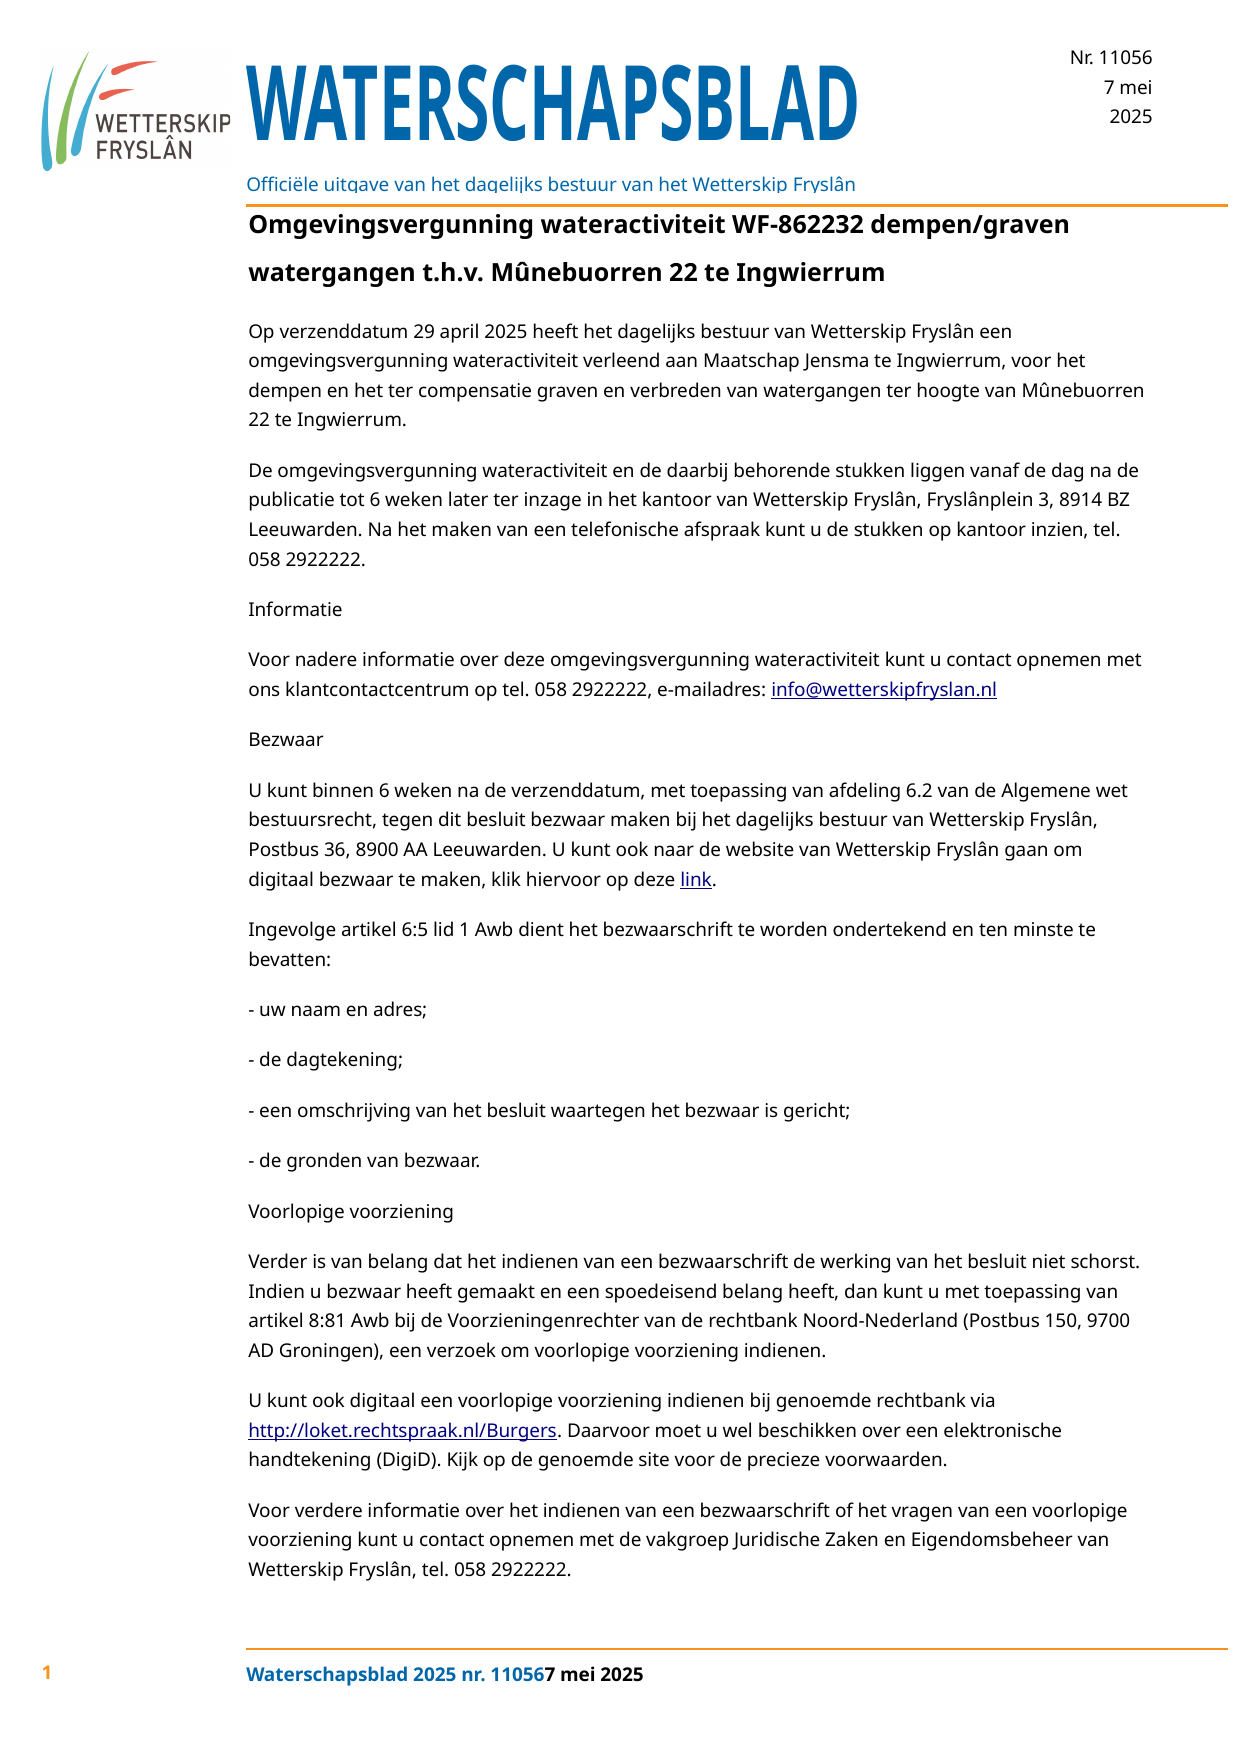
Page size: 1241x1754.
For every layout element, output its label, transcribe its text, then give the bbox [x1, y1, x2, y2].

text Voor verdere informatie over het indienen van een bezwaarschrift of het vragen van een voorlopige voorziening kunt u contact opnemen met de vakgroep Juridische Zaken en Eigendomsbeheer van Wetterskip Fryslân, tel. 058 2922222. [248, 1497, 1152, 1582]
text U kunt binnen 6 weken na de verzenddatum, met toepassing van afdeling 6.2 van de Algemene wet bestuursrecht, tegen dit besluit bezwaar maken bij het dagelijks bestuur van Wetterskip Fryslân, Postbus 36, 8900 AA Leeuwarden. U kunt ook naar de website van Wetterskip Fryslân gaan om digitaal bezwaar te maken, klik hiervoor op deze link. [248, 777, 1152, 892]
text U kunt ook digitaal een voorlopige voorziening indienen bij genoemde rechtbank via http://loket.rechtspraak.nl/Burgers. Daarvoor moet u wel beschikken over een elektronische handtekening (DigiD). Kijk op de genoemde site voor de precieze voorwaarden. [248, 1387, 1152, 1472]
text Ingevolge artikel 6:5 lid 1 Awb dient het bezwaarschrift te worden ondertekend en ten minste te bevatten: [248, 916, 1152, 972]
text - de gronden van bezwaar. [248, 1147, 1152, 1173]
picture [41, 47, 231, 172]
text - uw naam en adres; [248, 996, 1152, 1022]
text Omgevingsvergunning wateractiviteit WF-862232 dempen/graven watergangen t.h.v. Mûnebuorren 22 te Ingwierrum [248, 207, 1152, 288]
text Verder is van belang dat het indienen van een bezwaarschrift de werking van het besluit niet schorst. Indien u bezwaar heeft gemaakt en een spoedeisend belang heeft, dan kunt u met toepassing van artikel 8:81 Awb bij de Voorzieningenrechter van de rechtbank Noord-Nederland (Postbus 150, 9700 AD Groningen), een verzoek om voorlopige voorziening indienen. [248, 1248, 1152, 1363]
text De omgevingsvergunning wateractiviteit en de daarbij behorende stukken liggen vanaf de dag na de publicatie tot 6 weken later ter inzage in het kantoor van Wetterskip Fryslân, Fryslânplein 3, 8914 BZ Leeuwarden. Na het maken van een telefonische afspraak kunt u de stukken op kantoor inzien, tel. 058 2922222. [248, 457, 1152, 572]
text - een omschrijving van het besluit waartegen het bezwaar is gericht; [248, 1097, 1152, 1123]
text Op verzenddatum 29 april 2025 heeft het dagelijks bestuur van Wetterskip Fryslân een omgevingsvergunning wateractiviteit verleend aan Maatschap Jensma te Ingwierrum, voor het dempen en het ter compensatie graven en verbreden van watergangen ter hoogte van Mûnebuorren 22 te Ingwierrum. [248, 318, 1152, 432]
text - de dagtekening; [248, 1047, 1152, 1072]
text Voor nadere informatie over deze omgevingsvergunning wateractiviteit kunt u contact opnemen met ons klantcontactcentrum op tel. 058 2922222, e-mailadres: info@wetterskipfryslan.nl [248, 647, 1152, 702]
text Bezwaar [248, 727, 1152, 752]
text Informatie [248, 596, 1152, 622]
text Voorlopige voorziening [248, 1198, 1152, 1224]
